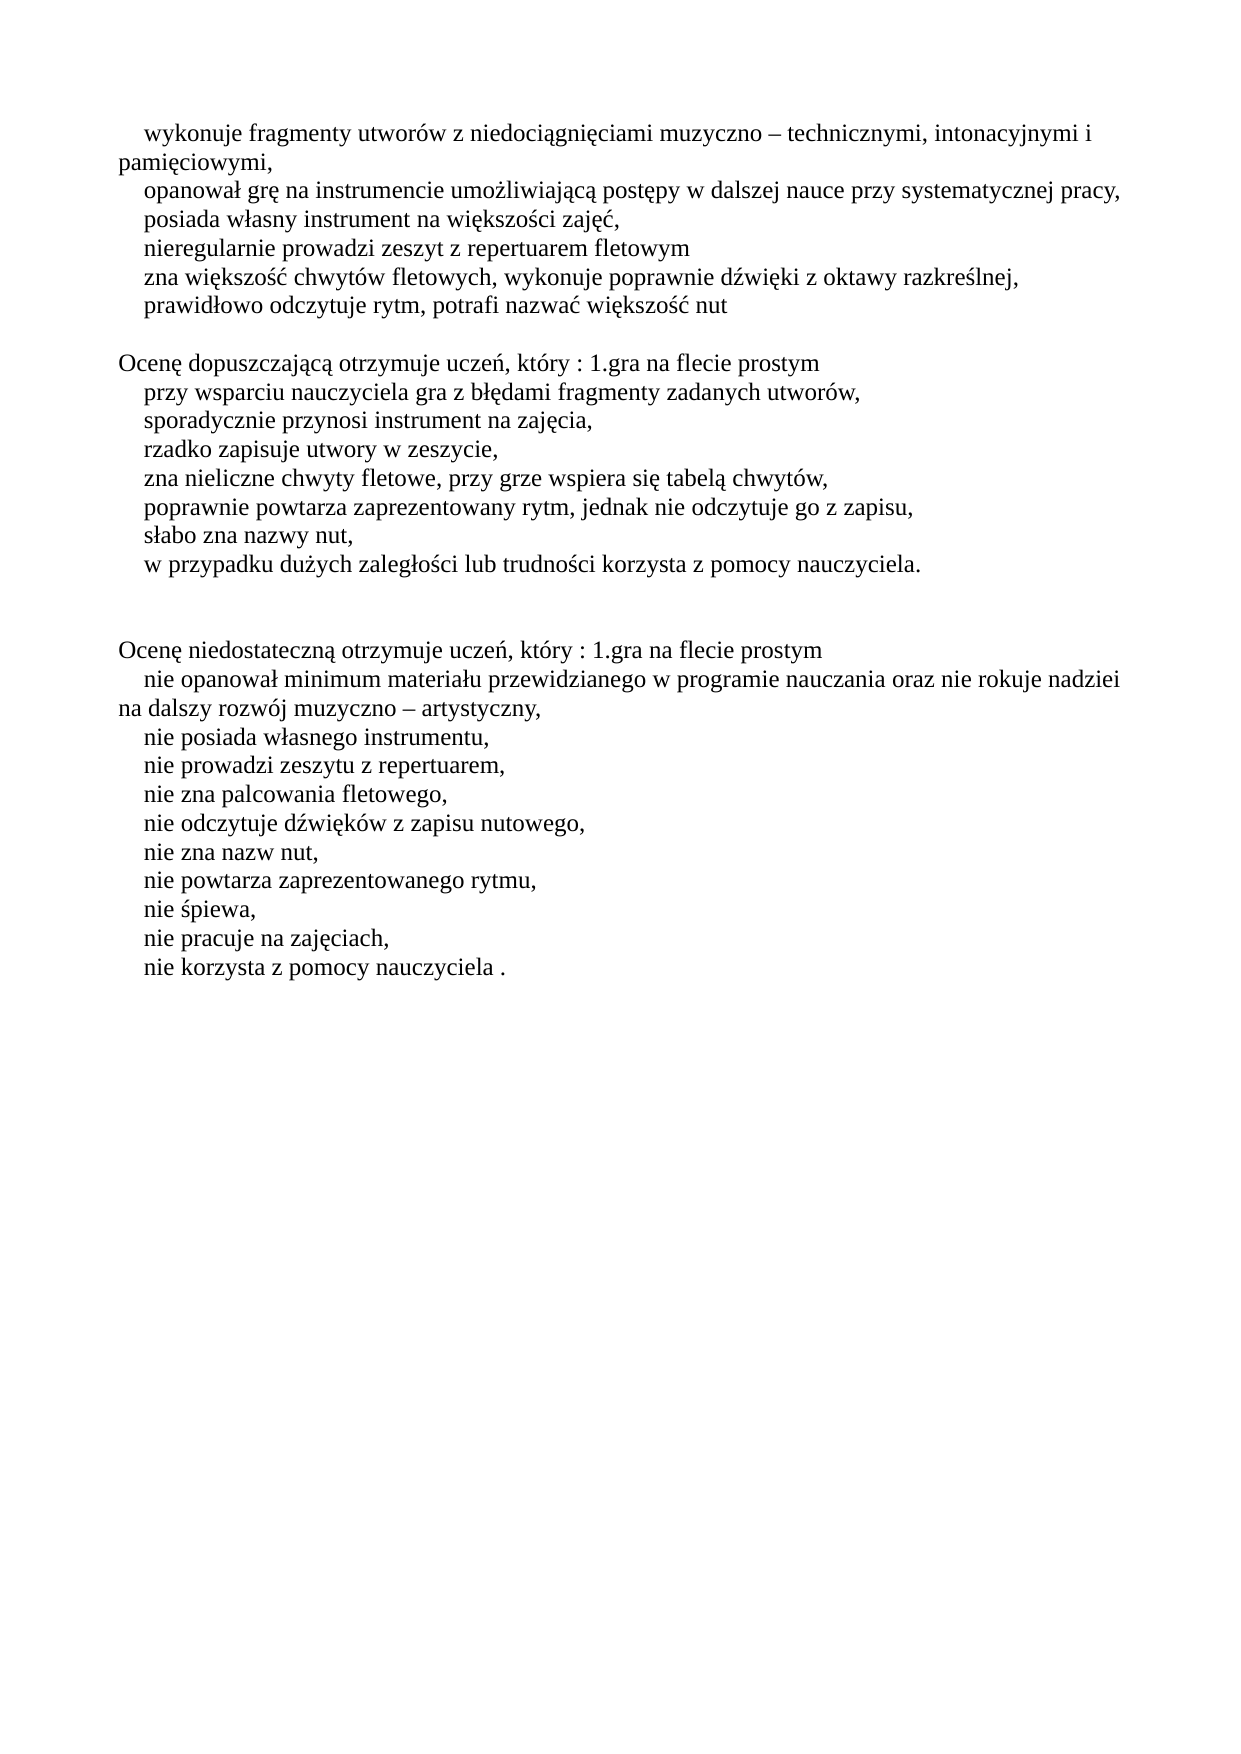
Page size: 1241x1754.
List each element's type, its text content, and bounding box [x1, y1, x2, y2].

text  w przypadku dużych zaległości lub trudności korzysta z pomocy nauczyciela. [118, 549, 1122, 578]
text  nie powtarza zaprezentowanego rytmu, [118, 866, 1122, 894]
text  opanował grę na instrumencie umożliwiającą postępy w dalszej nauce przy systematycznej pracy,  posiada własny instrument na większości zajęć, [118, 176, 1122, 233]
text  nieregularnie prowadzi zeszyt z repertuarem fletowym [118, 233, 1122, 262]
text  nie posiada własnego instrumentu, [118, 722, 1122, 751]
text  poprawnie powtarza zaprezentowany rytm, jednak nie odczytuje go z zapisu, [118, 492, 1122, 521]
text  przy wsparciu nauczyciela gra z błędami fragmenty zadanych utworów, [118, 377, 1122, 406]
text  wykonuje fragmenty utworów z niedociągnięciami muzyczno – technicznymi, intonacyjnymi i pamięciowymi, [118, 118, 1122, 176]
text  prawidłowo odczytuje rytm, potrafi nazwać większość nut [118, 291, 1122, 319]
text  zna nieliczne chwyty fletowe, przy grze wspiera się tabelą chwytów, [118, 463, 1122, 492]
text  nie zna palcowania fletowego, [118, 779, 1122, 808]
text Ocenę niedostateczną otrzymuje uczeń, który : 1.gra na flecie prostym [118, 636, 1122, 664]
text Ocenę dopuszczającą otrzymuje uczeń, który : 1.gra na flecie prostym [118, 348, 1122, 377]
text  nie śpiewa, [118, 894, 1122, 923]
text  nie opanował minimum materiału przewidzianego w programie nauczania oraz nie rokuje nadziei na dalszy rozwój muzyczno – artystyczny, [118, 664, 1122, 722]
text  nie odczytuje dźwięków z zapisu nutowego, [118, 808, 1122, 837]
text  rzadko zapisuje utwory w zeszycie, [118, 434, 1122, 463]
text  słabo zna nazwy nut, [118, 521, 1122, 549]
text  nie pracuje na zajęciach, [118, 923, 1122, 952]
text  sporadycznie przynosi instrument na zajęcia, [118, 406, 1122, 434]
text  nie prowadzi zeszytu z repertuarem, [118, 751, 1122, 779]
text  nie korzysta z pomocy nauczyciela . [118, 952, 1122, 981]
text  zna większość chwytów fletowych, wykonuje poprawnie dźwięki z oktawy razkreślnej, [118, 262, 1122, 291]
text  nie zna nazw nut, [118, 837, 1122, 866]
